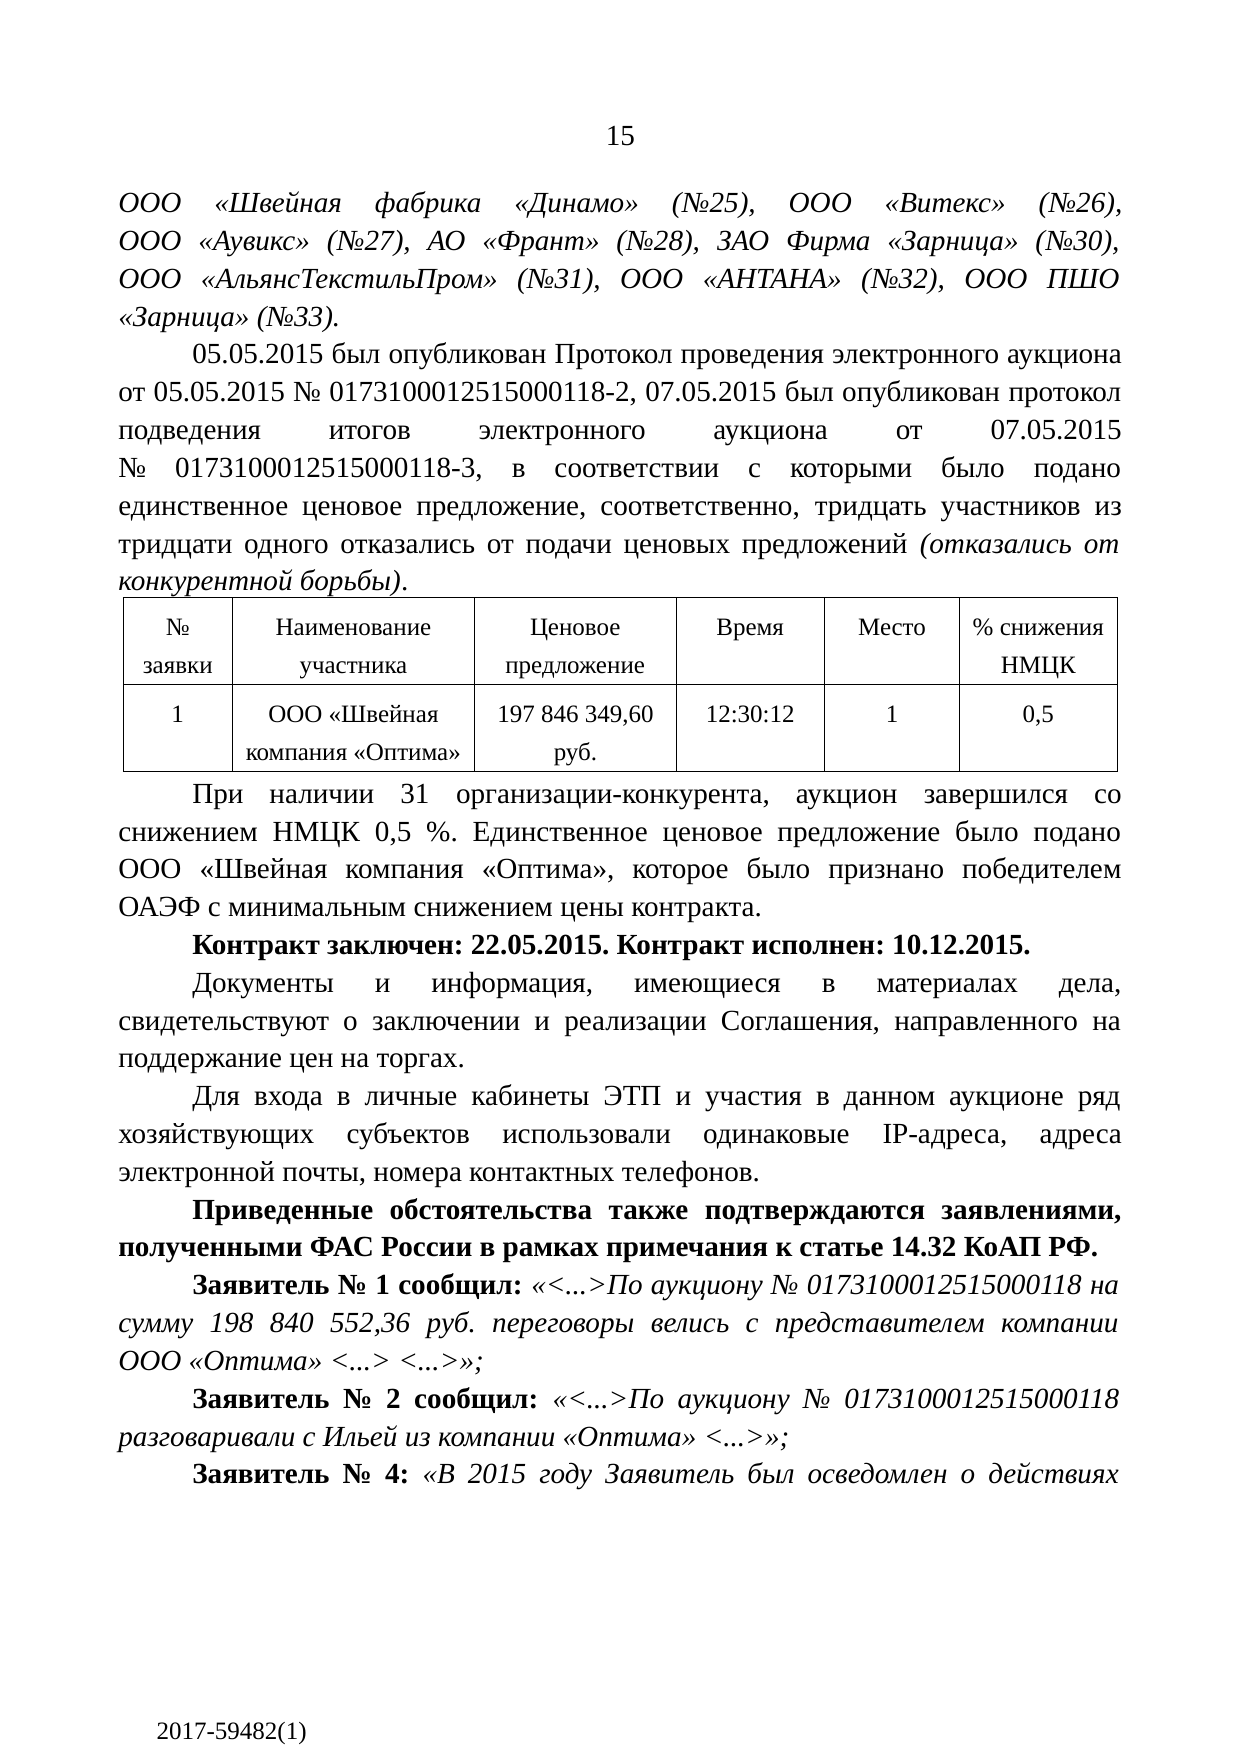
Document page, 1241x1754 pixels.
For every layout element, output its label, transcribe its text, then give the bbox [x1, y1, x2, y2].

table_header Время [677, 598, 824, 684]
table_header Ценовое предложение [475, 598, 676, 684]
text Заявитель № 4: «В 2015 году Заявитель был осведомлен о действиях [118, 1452, 1122, 1490]
table_cell 1 [825, 685, 959, 771]
table_cell 12:30:12 [677, 685, 824, 771]
text 05.05.2015 был опубликован Протокол проведения электронного аукциона от 05.05.2015 № 0173100012515000118-2, 07.05.2015 был опубликован протокол подведения итогов электронного аукциона от 07.05.2015 № 0173100012515000118-3, в соответствии с которыми было подано единственное ценовое предложение, соответственно, тридцать участников из тридцати одного отказались от подачи ценовых предложений (отказались от конкурентной борьбы). [118, 332, 1122, 597]
text Заявитель № 2 сообщил: «<...>По аукциону № 0173100012515000118 разговаривали с Ильей из компании «Оптима» <...>»; [118, 1377, 1122, 1452]
table_header Наименование участника [233, 598, 474, 684]
table_header № заявки [124, 598, 232, 684]
table_header % снижения НМЦК [960, 598, 1117, 684]
text Документы и информация, имеющиеся в материалах дела, свидетельствуют о заключении и реализации Соглашения, направленного на поддержание цен на торгах. [118, 961, 1122, 1074]
text Контракт заключен: 22.05.2015. Контракт исполнен: 10.12.2015. [118, 923, 1122, 961]
table_cell 0,5 [960, 685, 1117, 771]
table_cell ООО «Швейная компания «Оптима» [233, 685, 474, 771]
text ООО «Швейная фабрика «Динамо» (№25), ООО «Витекс» (№26), ООО «Аувикс» (№27), АО «Франт» (№28), ЗАО Фирма «Зарница» (№30), ООО «АльянсТекстильПром» (№31), ООО «АНТАНА» (№32), ООО ПШО «Зарница» (№33). [118, 181, 1122, 332]
text При наличии 31 организации-конкурента, аукцион завершился со снижением НМЦК 0,5 %. Единственное ценовое предложение было подано ООО «Швейная компания «Оптима», которое было признано победителем ОАЭФ с минимальным снижением цены контракта. [118, 772, 1122, 923]
table_header Место [825, 598, 959, 684]
table_cell 197 846 349,60 руб. [475, 685, 676, 771]
text Для входа в личные кабинеты ЭТП и участия в данном аукционе ряд хозяйствующих субъектов использовали одинаковые IP-адреса, адреса электронной почты, номера контактных телефонов. [118, 1074, 1122, 1187]
text Приведенные обстоятельства также подтверждаются заявлениями, полученными ФАС России в рамках примечания к статье 14.32 КоАП РФ. [118, 1187, 1122, 1263]
table_cell 1 [124, 685, 232, 771]
text Заявитель № 1 сообщил: «<...>По аукциону № 0173100012515000118 на сумму 198 840 552,36 руб. переговоры велись с представителем компании ООО «Оптима» <...> <...>»; [118, 1263, 1122, 1377]
